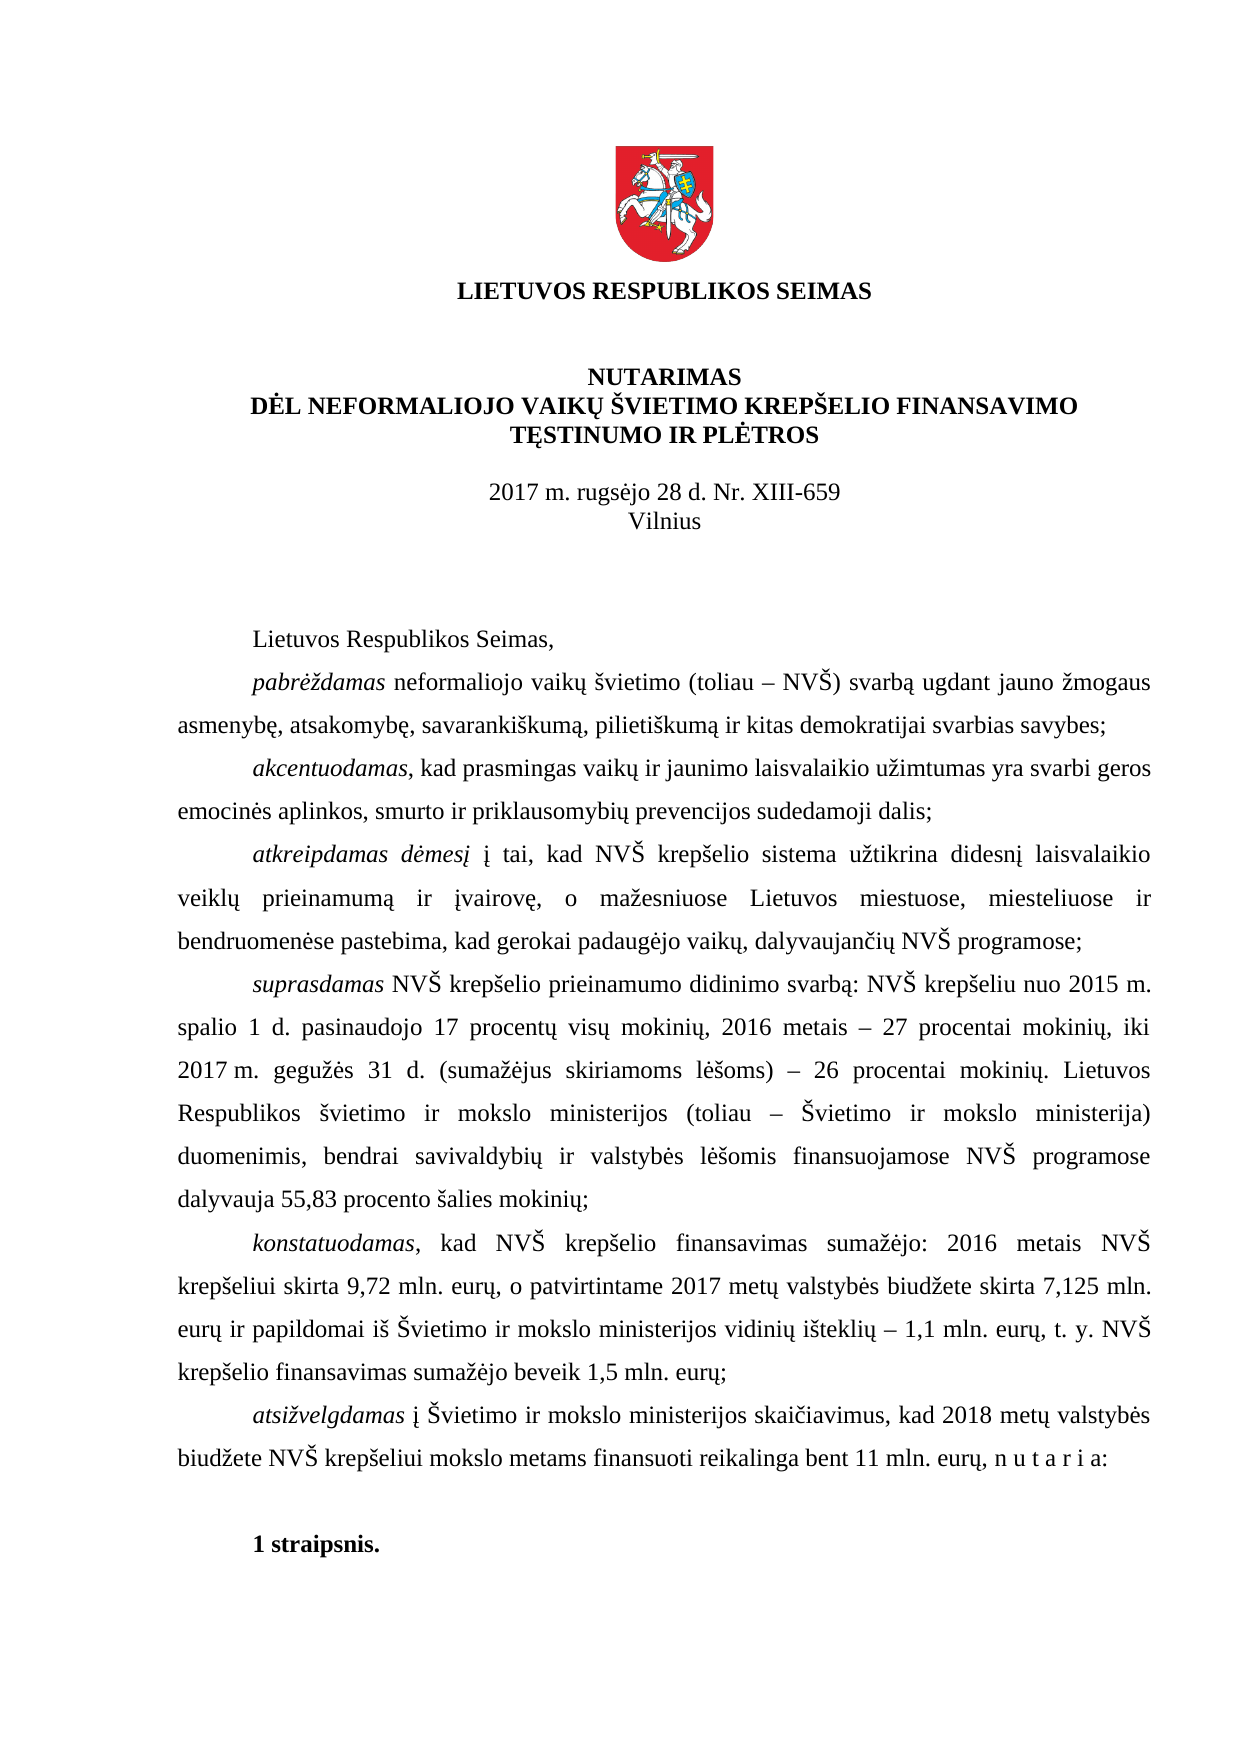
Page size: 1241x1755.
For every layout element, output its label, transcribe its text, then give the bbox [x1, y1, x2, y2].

text DĖL NEFORMALIOJO VAIKŲ ŠVIETIMO KREPŠELIO FINANSAVIMO TĘSTINUMO IR PLĖTROS [177, 391, 1152, 448]
text LIETUVOS RESPUBLIKOS SEIMAS [177, 276, 1152, 305]
text akcentuodamas, kad prasmingas vaikų ir jaunimo laisvalaikio užimtumas yra svarbi geros emocinės aplinkos, smurto ir priklausomybių prevencijos sudedamoji dalis; [177, 753, 1152, 825]
text atsižvelgdamas į Švietimo ir mokslo ministerijos skaičiavimus, kad 2018 metų valstybės biudžete NVŠ krepšeliui mokslo metams finansuoti reikalinga bent 11 mln. eurų, n u t a r i a: [177, 1400, 1152, 1472]
text suprasdamas NVŠ krepšelio prieinamumo didinimo svarbą: NVŠ krepšeliu nuo 2015 m. spalio 1 d. pasinaudojo 17 procentų visų mokinių, 2016 metais – 27 procentai mokinių, iki 2017 m. gegužės 31 d. (sumažėjus skiriamoms lėšoms) – 26 procentai mokinių. Lietuvos Respublikos švietimo ir mokslo ministerijos (toliau – Švietimo ir mokslo ministerija) duomenimis, bendrai savivaldybių ir valstybės lėšomis finansuojamose NVŠ programose dalyvauja 55,83 procento šalies mokinių; [177, 969, 1152, 1213]
text Lietuvos Respublikos Seimas, [177, 624, 1152, 653]
text 2017 m. rugsėjo 28 d. Nr. XIII-659 [177, 477, 1152, 506]
text pabrėždamas neformaliojo vaikų švietimo (toliau – NVŠ) svarbą ugdant jauno žmogaus asmenybę, atsakomybę, savarankiškumą, pilietiškumą ir kitas demokratijai svarbias savybes; [177, 667, 1152, 739]
text atkreipdamas dėmesį į tai, kad NVŠ krepšelio sistema užtikrina didesnį laisvalaikio veiklų prieinamumą ir įvairovę, o mažesniuose Lietuvos miestuose, miesteliuose ir bendruomenėse pastebima, kad gerokai padaugėjo vaikų, dalyvaujančių NVŠ programose; [177, 839, 1152, 954]
text Vilnius [177, 506, 1152, 535]
text 1 straipsnis. [177, 1529, 1152, 1558]
text konstatuodamas, kad NVŠ krepšelio finansavimas sumažėjo: 2016 metais NVŠ krepšeliui skirta 9,72 mln. eurų, o patvirtintame 2017 metų valstybės biudžete skirta 7,125 mln. eurų ir papildomai iš Švietimo ir mokslo ministerijos vidinių išteklių – 1,1 mln. eurų, t. y. NVŠ krepšelio finansavimas sumažėjo beveik 1,5 mln. eurų; [177, 1228, 1152, 1386]
text NUTARIMAS [177, 362, 1152, 391]
